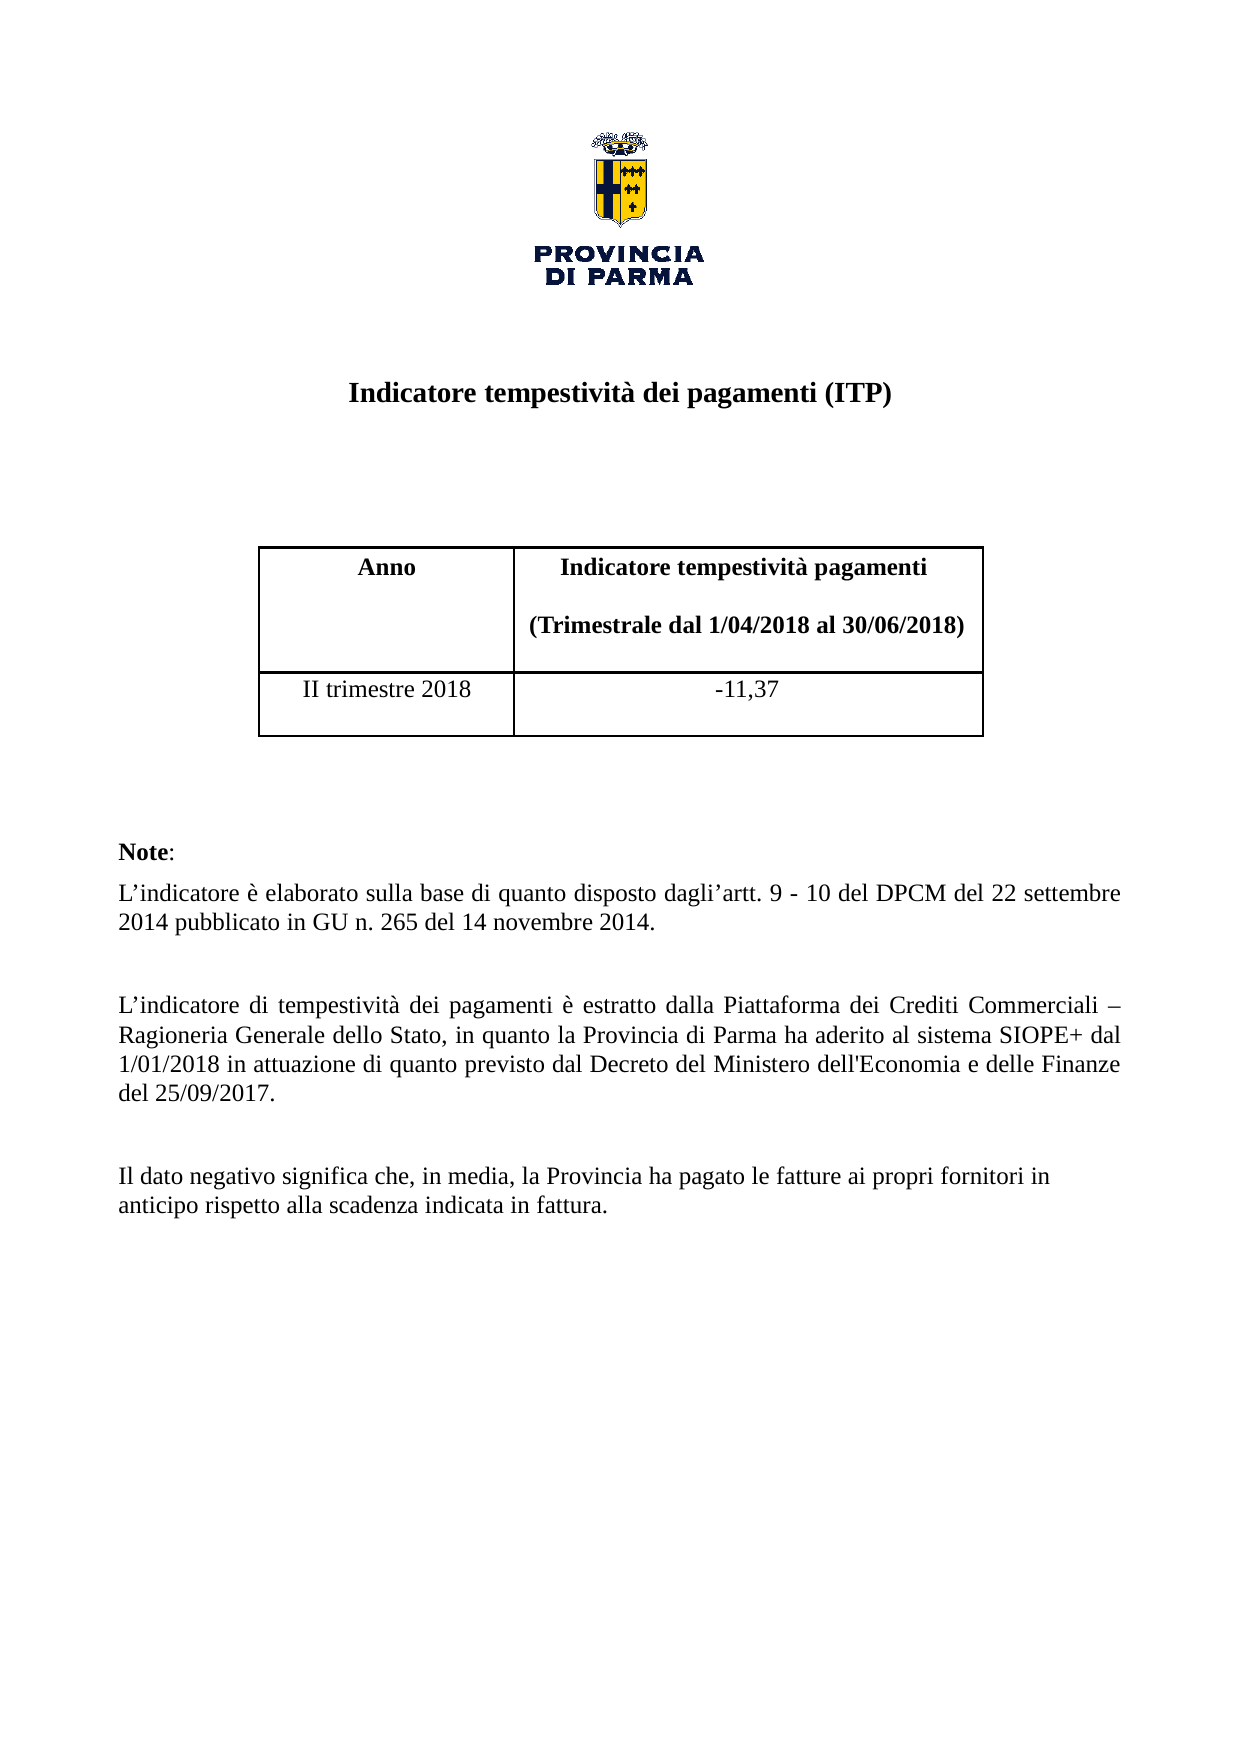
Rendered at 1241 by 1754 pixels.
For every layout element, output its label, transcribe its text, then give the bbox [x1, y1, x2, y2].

table_header Anno [260, 549, 513, 671]
table_cell II trimestre 2018 [260, 674, 513, 735]
text L’indicatore è elaborato sulla base di quanto disposto dagli’artt. 9 - 10 del DPCM del 22 settembre 2014 pubblicato in GU n. 265 del 14 novembre 2014. [118, 878, 1122, 936]
text Note: [118, 837, 1122, 866]
table_cell -11,37 [515, 674, 982, 735]
text L’indicatore di tempestività dei pagamenti è estratto dalla Piattaforma dei Crediti Commerciali – Ragioneria Generale dello Stato, in quanto la Provincia di Parma ha aderito al sistema SIOPE+ dal 1/01/2018 in attuazione di quanto previsto dal Decreto del Ministero dell'Economia e delle Finanze del 25/09/2017. [118, 990, 1122, 1107]
text Il dato negativo significa che, in media, la Provincia ha pagato le fatture ai propri fornitori in anticipo rispetto alla scadenza indicata in fattura. [118, 1161, 1122, 1219]
text Indicatore tempestività dei pagamenti (ITP) [118, 376, 1122, 409]
picture [519, 118, 721, 301]
table_header Indicatore tempestività pagamenti (Trimestrale dal 1/04/2018 al 30/06/2018) [515, 549, 982, 671]
